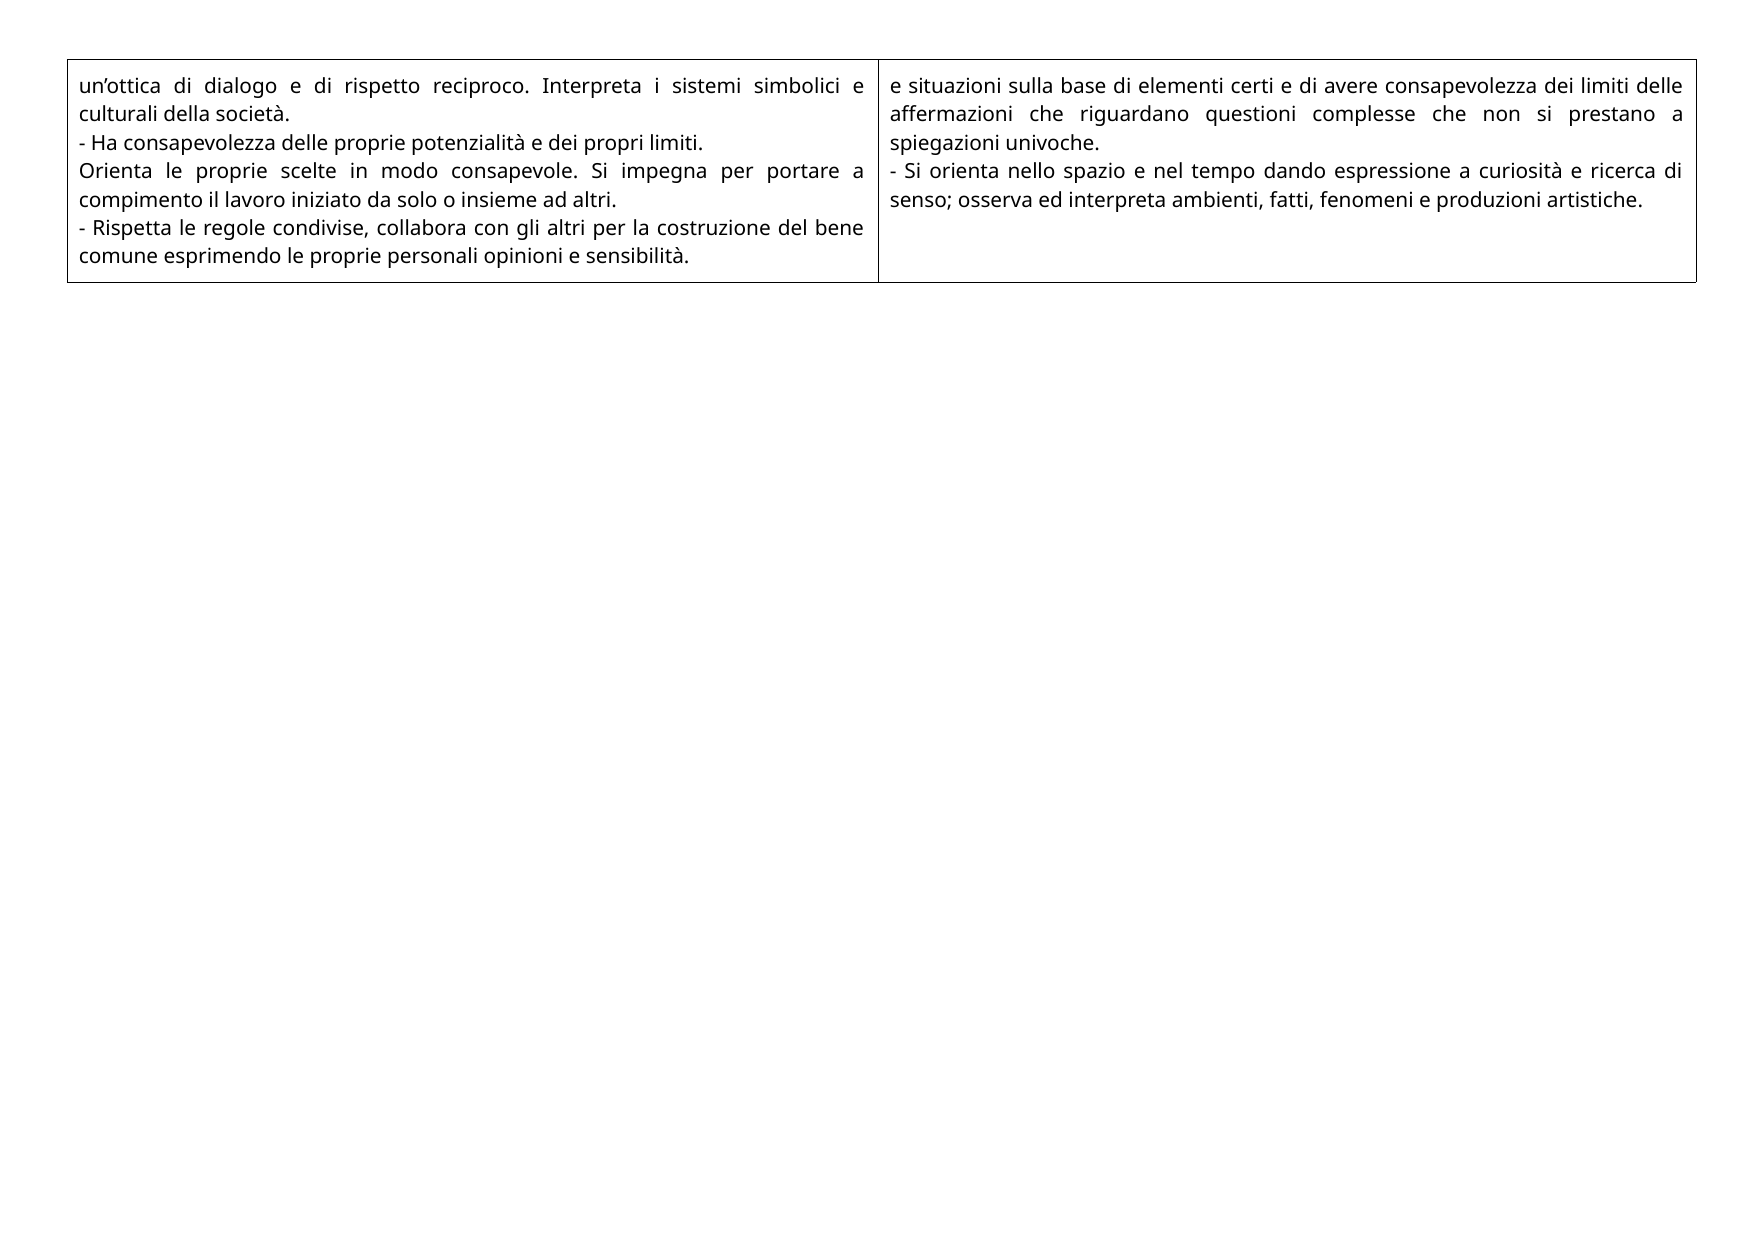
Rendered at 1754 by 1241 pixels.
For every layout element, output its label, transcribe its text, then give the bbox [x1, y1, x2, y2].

table_cell un’ottica di dialogo e di rispetto reciproco. Interpreta i sistemi simbolici e culturali della società. - Ha consapevolezza delle proprie potenzialità e dei propri limiti. Orienta le proprie scelte in modo consapevole. Si impegna per portare a compimento il lavoro iniziato da solo o insieme ad altri. - Rispetta le regole condivise, collabora con gli altri per la costruzione del bene comune esprimendo le proprie personali opinioni e sensibilità. [68, 60, 878, 282]
table_cell e situazioni sulla base di elementi certi e di avere consapevolezza dei limiti delle affermazioni che riguardano questioni complesse che non si prestano a spiegazioni univoche. - Si orienta nello spazio e nel tempo dando espressione a curiosità e ricerca di senso; osserva ed interpreta ambienti, fatti, fenomeni e produzioni artistiche. [879, 60, 1696, 282]
